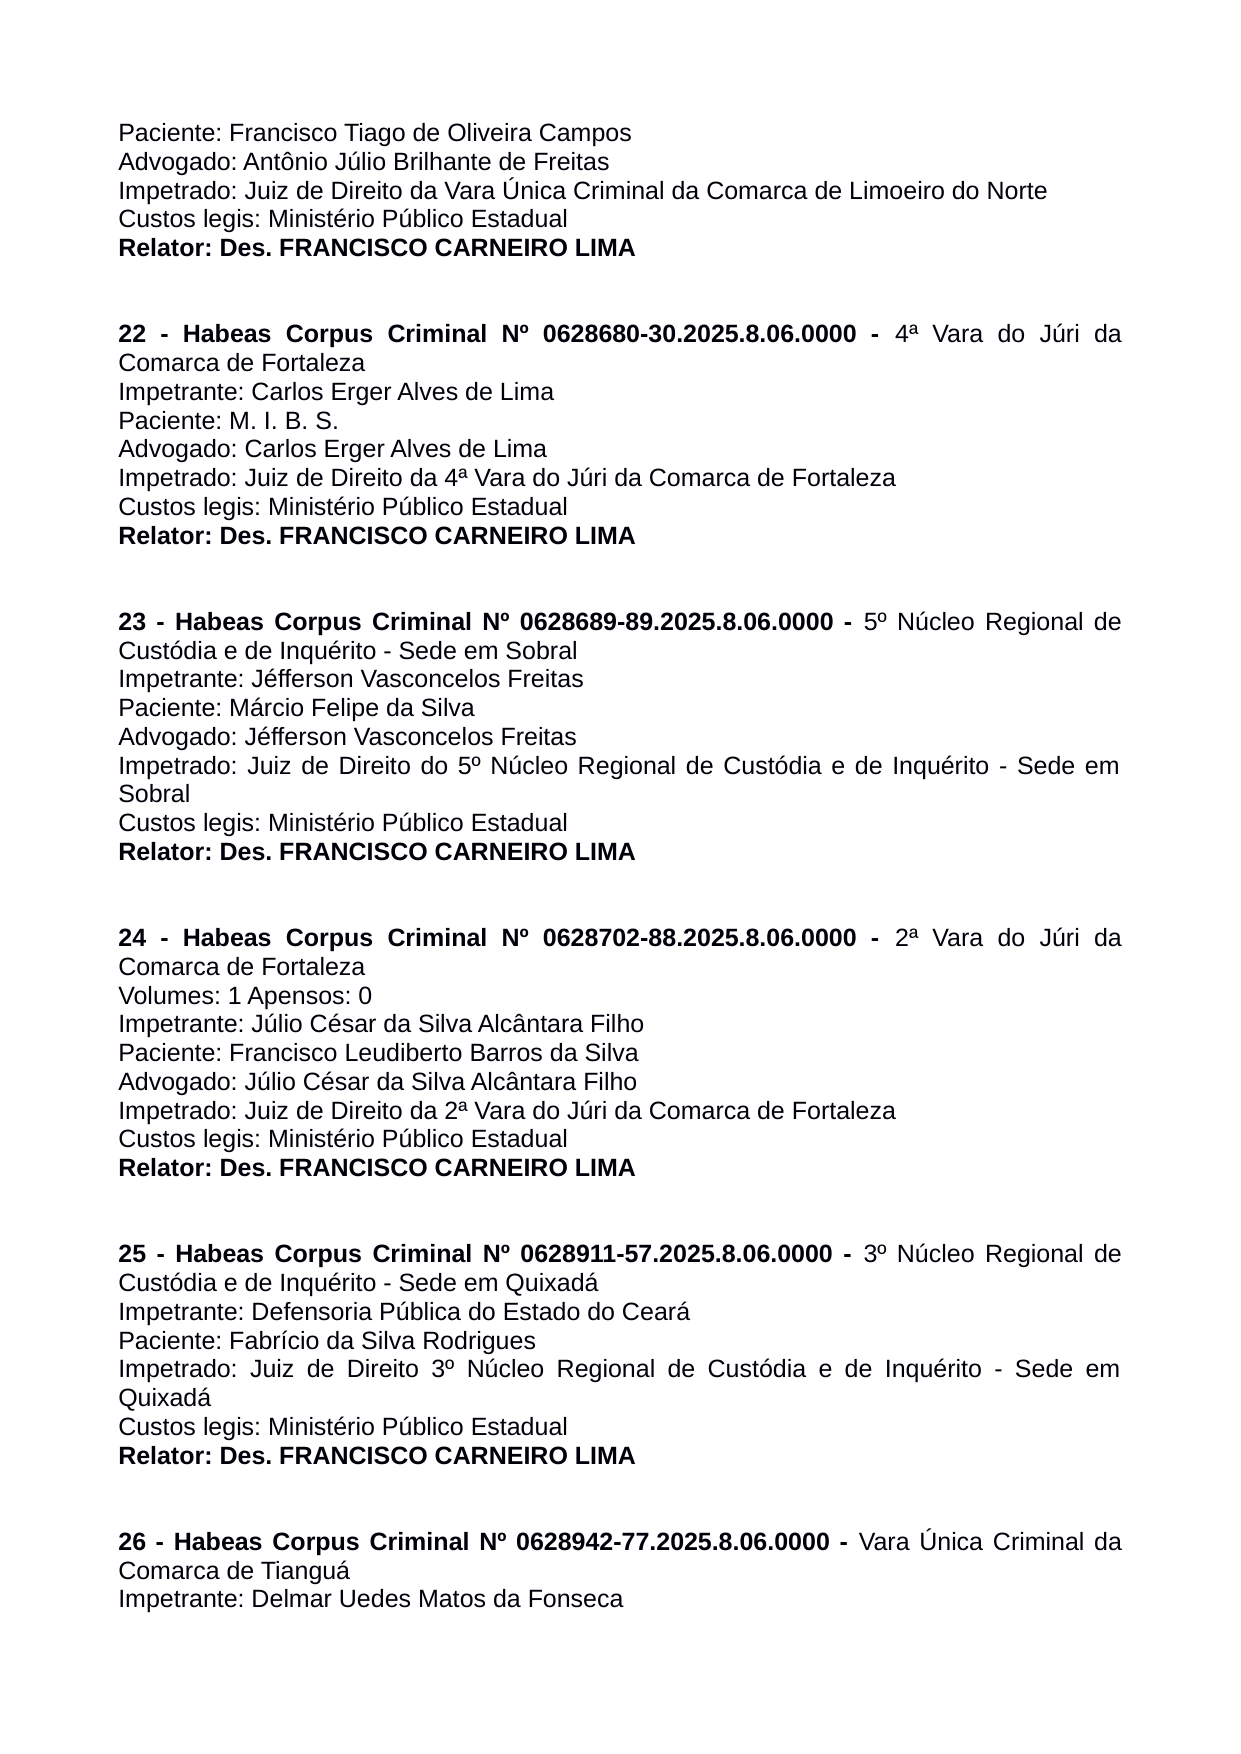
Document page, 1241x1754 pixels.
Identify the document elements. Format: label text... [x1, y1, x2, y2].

text Relator: Des. FRANCISCO CARNEIRO LIMA [118, 233, 1122, 262]
text 25 - Habeas Corpus Criminal Nº 0628911-57.2025.8.06.0000 - 3º Núcleo Regional de Custódia e de Inquérito - Sede em Quixadá [118, 1239, 1122, 1297]
text Relator: Des. FRANCISCO CARNEIRO LIMA [118, 837, 1122, 866]
text Impetrante: Delmar Uedes Matos da Fonseca [118, 1584, 1122, 1613]
text Volumes: 1 Apensos: 0 [118, 981, 1122, 1009]
text Custos legis: Ministério Público Estadual [118, 1124, 1122, 1153]
text Relator: Des. FRANCISCO CARNEIRO LIMA [118, 1153, 1122, 1182]
text Paciente: Francisco Leudiberto Barros da Silva [118, 1038, 1122, 1067]
text Impetrado: Juiz de Direito da 2ª Vara do Júri da Comarca de Fortaleza [118, 1096, 1122, 1124]
text Custos legis: Ministério Público Estadual [118, 808, 1122, 837]
text Advogado: Antônio Júlio Brilhante de Freitas [118, 147, 1122, 176]
text Impetrado: Juiz de Direito da 4ª Vara do Júri da Comarca de Fortaleza [118, 463, 1122, 492]
text Impetrante: Carlos Erger Alves de Lima [118, 377, 1122, 406]
text Paciente: Francisco Tiago de Oliveira Campos [118, 118, 1122, 147]
text Relator: Des. FRANCISCO CARNEIRO LIMA [118, 1441, 1122, 1469]
text Custos legis: Ministério Público Estadual [118, 1412, 1122, 1441]
text Impetrante: Jéfferson Vasconcelos Freitas [118, 664, 1122, 693]
text Impetrante: Defensoria Pública do Estado do Ceará [118, 1297, 1122, 1326]
text Advogado: Jéfferson Vasconcelos Freitas [118, 722, 1122, 751]
text Impetrante: Júlio César da Silva Alcântara Filho [118, 1009, 1122, 1038]
text 24 - Habeas Corpus Criminal Nº 0628702-88.2025.8.06.0000 - 2ª Vara do Júri da Comarca de Fortaleza [118, 923, 1122, 981]
text 26 - Habeas Corpus Criminal Nº 0628942-77.2025.8.06.0000 - Vara Única Criminal da Comarca de Tianguá [118, 1527, 1122, 1584]
text Impetrado: Juiz de Direito da Vara Única Criminal da Comarca de Limoeiro do Norte [118, 176, 1122, 204]
text Custos legis: Ministério Público Estadual [118, 204, 1122, 233]
text Advogado: Carlos Erger Alves de Lima [118, 434, 1122, 463]
text Advogado: Júlio César da Silva Alcântara Filho [118, 1067, 1122, 1096]
text Paciente: Márcio Felipe da Silva [118, 693, 1122, 722]
text 22 - Habeas Corpus Criminal Nº 0628680-30.2025.8.06.0000 - 4ª Vara do Júri da Comarca de Fortaleza [118, 319, 1122, 377]
text Paciente: Fabrício da Silva Rodrigues [118, 1326, 1122, 1354]
text Custos legis: Ministério Público Estadual [118, 492, 1122, 521]
text Impetrado: Juiz de Direito do 5º Núcleo Regional de Custódia e de Inquérito - Sede em Sobral [118, 751, 1122, 808]
text Relator: Des. FRANCISCO CARNEIRO LIMA [118, 521, 1122, 549]
text 23 - Habeas Corpus Criminal Nº 0628689-89.2025.8.06.0000 - 5º Núcleo Regional de Custódia e de Inquérito - Sede em Sobral [118, 607, 1122, 664]
text Paciente: M. I. B. S. [118, 406, 1122, 434]
text Impetrado: Juiz de Direito 3º Núcleo Regional de Custódia e de Inquérito - Sede em Quixadá [118, 1354, 1122, 1412]
